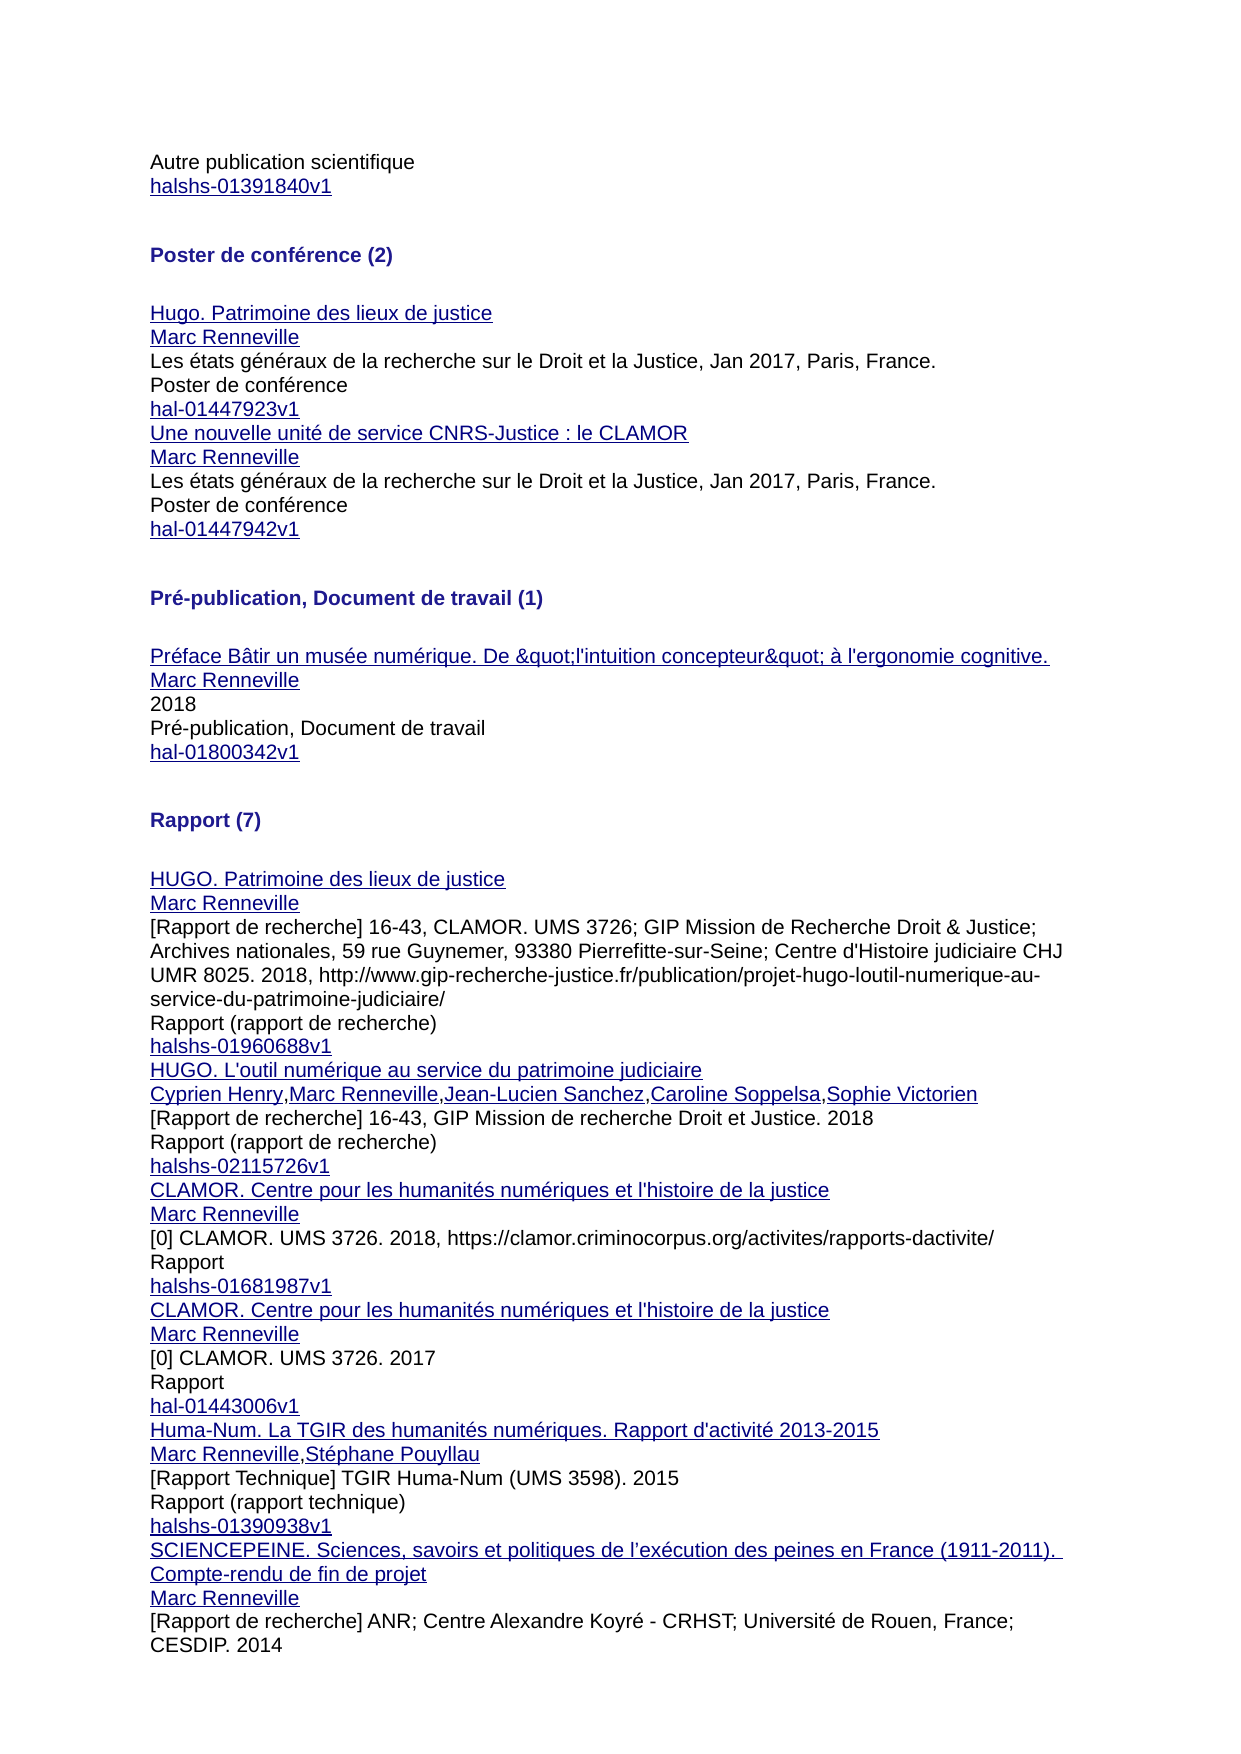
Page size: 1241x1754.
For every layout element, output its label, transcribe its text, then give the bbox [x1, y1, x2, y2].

table_cell CLAMOR. Centre pour les humanités numériques et l'histoire de la justice Marc Renneville [0] CLAMOR. UMS 3726. 2018, https://clamor.criminocorpus.org/activites/rapports-dactivite/ Rapport halshs-01681987v1 [150, 1178, 1090, 1298]
subtitle Pré-publication, Document de travail (1) [150, 585, 1090, 609]
table_cell CLAMOR. Centre pour les humanités numériques et l'histoire de la justice Marc Renneville [0] CLAMOR. UMS 3726. 2017 Rapport hal-01443006v1 [150, 1298, 1090, 1418]
subtitle Rapport (7) [150, 808, 1090, 832]
table_cell Une nouvelle unité de service CNRS-Justice : le CLAMOR Marc Renneville Les états généraux de la recherche sur le Droit et la Justice, Jan 2017, Paris, France. Poster de conférence hal-01447942v1 [150, 421, 1090, 541]
table_cell SCIENCEPEINE. Sciences, savoirs et politiques de l’exécution des peines en France (1911-2011). Compte-rendu de fin de projet Marc Renneville [Rapport de recherche] ANR; Centre Alexandre Koyré - CRHST; Université de Rouen, France; CESDIP. 2014 [150, 1538, 1090, 1657]
subtitle Poster de conférence (2) [150, 243, 1090, 267]
table_cell Huma-Num. La TGIR des humanités numériques. Rapport d'activité 2013-2015 Marc Renneville,Stéphane Pouyllau [Rapport Technique] TGIR Huma-Num (UMS 3598). 2015 Rapport (rapport technique) halshs-01390938v1 [150, 1418, 1090, 1537]
table_header HUGO. Patrimoine des lieux de justice Marc Renneville [Rapport de recherche] 16-43, CLAMOR. UMS 3726; GIP Mission de Recherche Droit & Justice; Archives nationales, 59 rue Guynemer, 93380 Pierrefitte-sur-Seine; Centre d'Histoire judiciaire CHJ UMR 8025. 2018, http://www.gip-recherche-justice.fr/publication/projet-hugo-loutil-numerique-au-service-du-patrimoine-judiciaire/ Rapport (rapport de recherche) halshs-01960688v1 [150, 867, 1090, 1058]
table_cell Autre publication scientifique halshs-01391840v1 [150, 150, 1090, 198]
table_header Hugo. Patrimoine des lieux de justice Marc Renneville Les états généraux de la recherche sur le Droit et la Justice, Jan 2017, Paris, France. Poster de conférence hal-01447923v1 [150, 301, 1090, 421]
table_cell HUGO. L'outil numérique au service du patrimoine judiciaire Cyprien Henry,Marc Renneville,Jean-Lucien Sanchez,Caroline Soppelsa,Sophie Victorien [Rapport de recherche] 16-43, GIP Mission de recherche Droit et Justice. 2018 Rapport (rapport de recherche) halshs-02115726v1 [150, 1058, 1090, 1178]
table_header Préface Bâtir un musée numérique. De &quot;l'intuition concepteur&quot; à l'ergonomie cognitive. Marc Renneville 2018 Pré-publication, Document de travail hal-01800342v1 [150, 644, 1090, 763]
